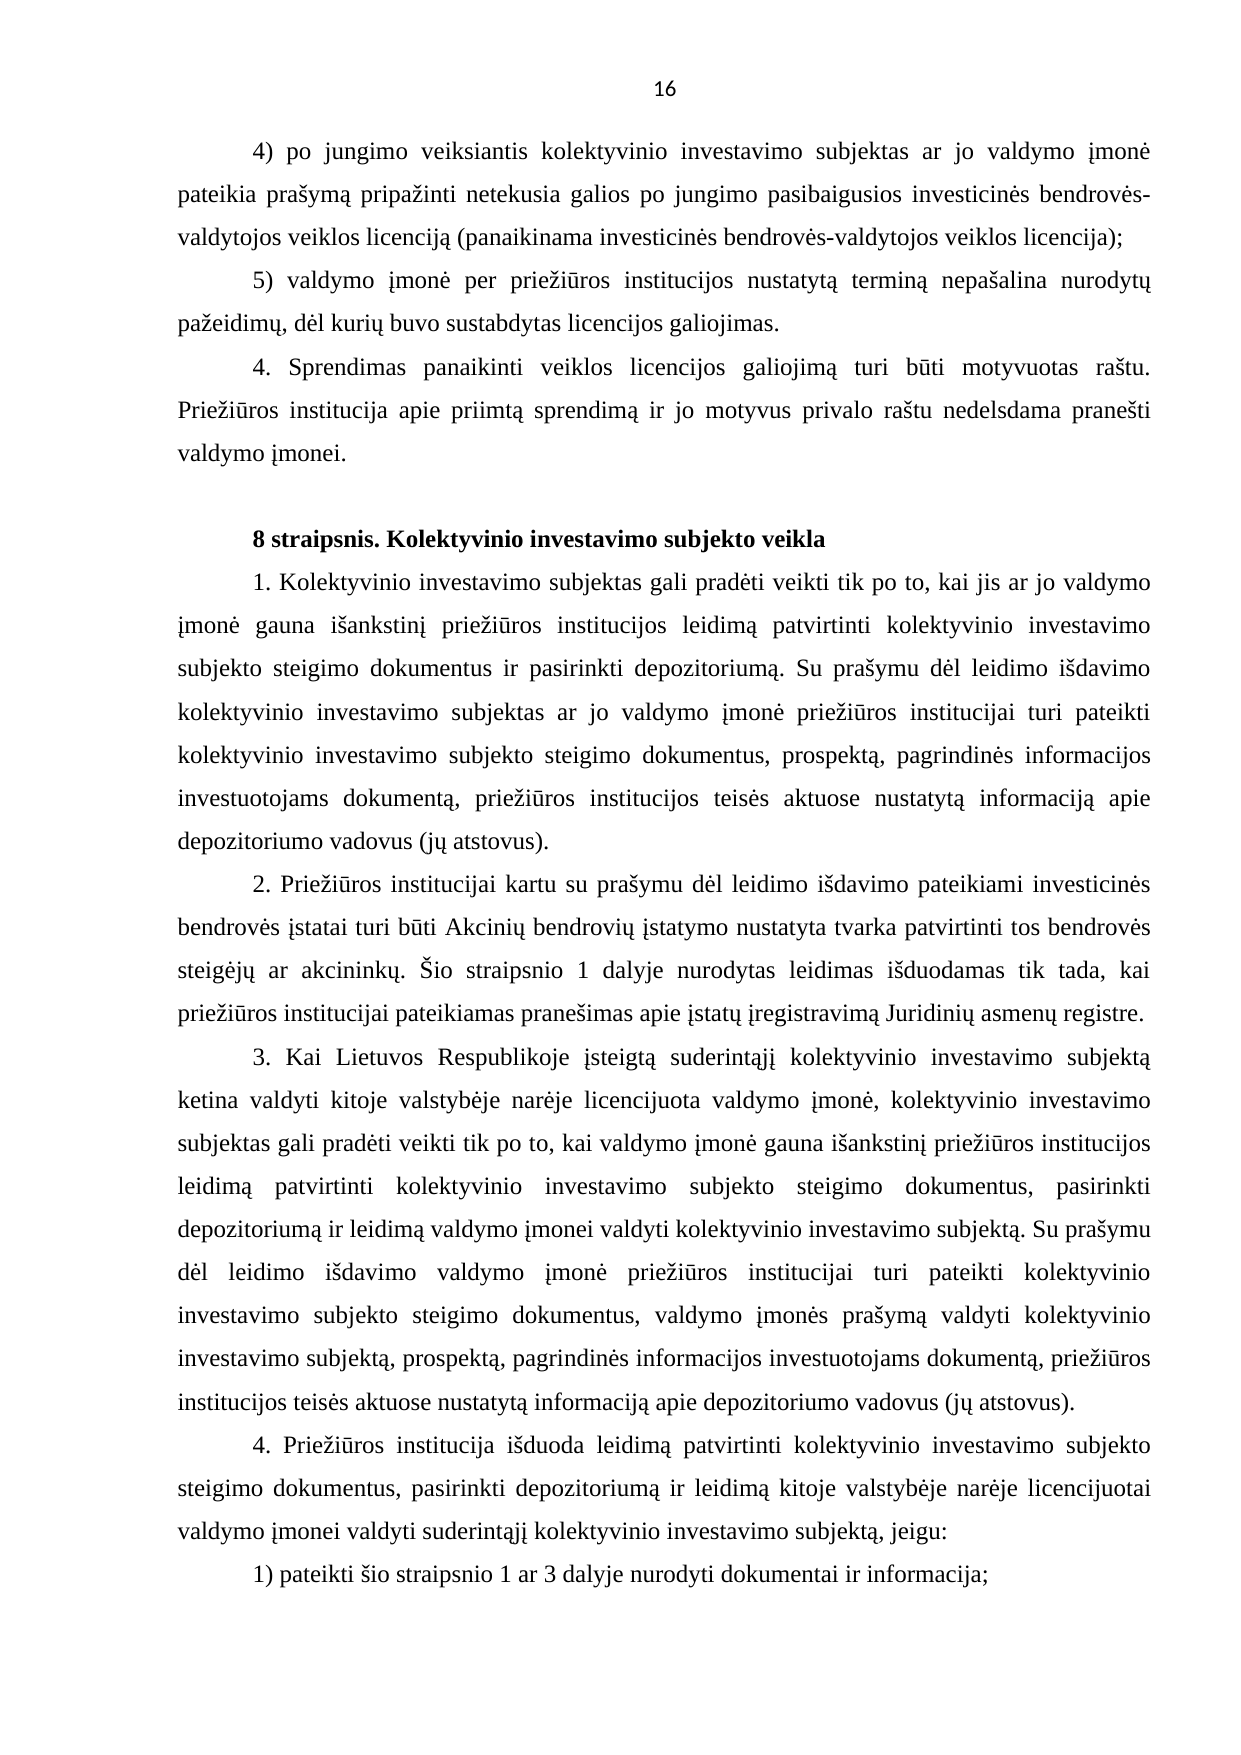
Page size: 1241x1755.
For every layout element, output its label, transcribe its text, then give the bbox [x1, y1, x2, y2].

text 8 straipsnis. Kolektyvinio investavimo subjekto veikla [177, 524, 1152, 553]
text 4. Sprendimas panaikinti veiklos licencijos galiojimą turi būti motyvuotas raštu. Priežiūros institucija apie priimtą sprendimą ir jo motyvus privalo raštu nedelsdama pranešti valdymo įmonei. [177, 352, 1152, 467]
text 2. Priežiūros institucijai kartu su prašymu dėl leidimo išdavimo pateikiami investicinės bendrovės įstatai turi būti Akcinių bendrovių įstatymo nustatyta tvarka patvirtinti tos bendrovės steigėjų ar akcininkų. Šio straipsnio 1 dalyje nurodytas leidimas išduodamas tik tada, kai priežiūros institucijai pateikiamas pranešimas apie įstatų įregistravimą Juridinių asmenų registre. [177, 869, 1152, 1027]
text 1. Kolektyvinio investavimo subjektas gali pradėti veikti tik po to, kai jis ar jo valdymo įmonė gauna išankstinį priežiūros institucijos leidimą patvirtinti kolektyvinio investavimo subjekto steigimo dokumentus ir pasirinkti depozitoriumą. Su prašymu dėl leidimo išdavimo kolektyvinio investavimo subjektas ar jo valdymo įmonė priežiūros institucijai turi pateikti kolektyvinio investavimo subjekto steigimo dokumentus, prospektą, pagrindinės informacijos investuotojams dokumentą, priežiūros institucijos teisės aktuose nustatytą informaciją apie depozitoriumo vadovus (jų atstovus). [177, 567, 1152, 855]
text 3. Kai Lietuvos Respublikoje įsteigtą suderintąjį kolektyvinio investavimo subjektą ketina valdyti kitoje valstybėje narėje licencijuota valdymo įmonė, kolektyvinio investavimo subjektas gali pradėti veikti tik po to, kai valdymo įmonė gauna išankstinį priežiūros institucijos leidimą patvirtinti kolektyvinio investavimo subjekto steigimo dokumentus, pasirinkti depozitoriumą ir leidimą valdymo įmonei valdyti kolektyvinio investavimo subjektą. Su prašymu dėl leidimo išdavimo valdymo įmonė priežiūros institucijai turi pateikti kolektyvinio investavimo subjekto steigimo dokumentus, valdymo įmonės prašymą valdyti kolektyvinio investavimo subjektą, prospektą, pagrindinės informacijos investuotojams dokumentą, priežiūros institucijos teisės aktuose nustatytą informaciją apie depozitoriumo vadovus (jų atstovus). [177, 1042, 1152, 1415]
text 4) po jungimo veiksiantis kolektyvinio investavimo subjektas ar jo valdymo įmonė pateikia prašymą pripažinti netekusia galios po jungimo pasibaigusios investicinės bendrovės-valdytojos veiklos licenciją (panaikinama investicinės bendrovės-valdytojos veiklos licencija); [177, 136, 1152, 251]
text 5) valdymo įmonė per priežiūros institucijos nustatytą terminą nepašalina nurodytų pažeidimų, dėl kurių buvo sustabdytas licencijos galiojimas. [177, 265, 1152, 337]
text 1) pateikti šio straipsnio 1 ar 3 dalyje nurodyti dokumentai ir informacija; [177, 1559, 1152, 1588]
text 4. Priežiūros institucija išduoda leidimą patvirtinti kolektyvinio investavimo subjekto steigimo dokumentus, pasirinkti depozitoriumą ir leidimą kitoje valstybėje narėje licencijuotai valdymo įmonei valdyti suderintąjį kolektyvinio investavimo subjektą, jeigu: [177, 1430, 1152, 1545]
